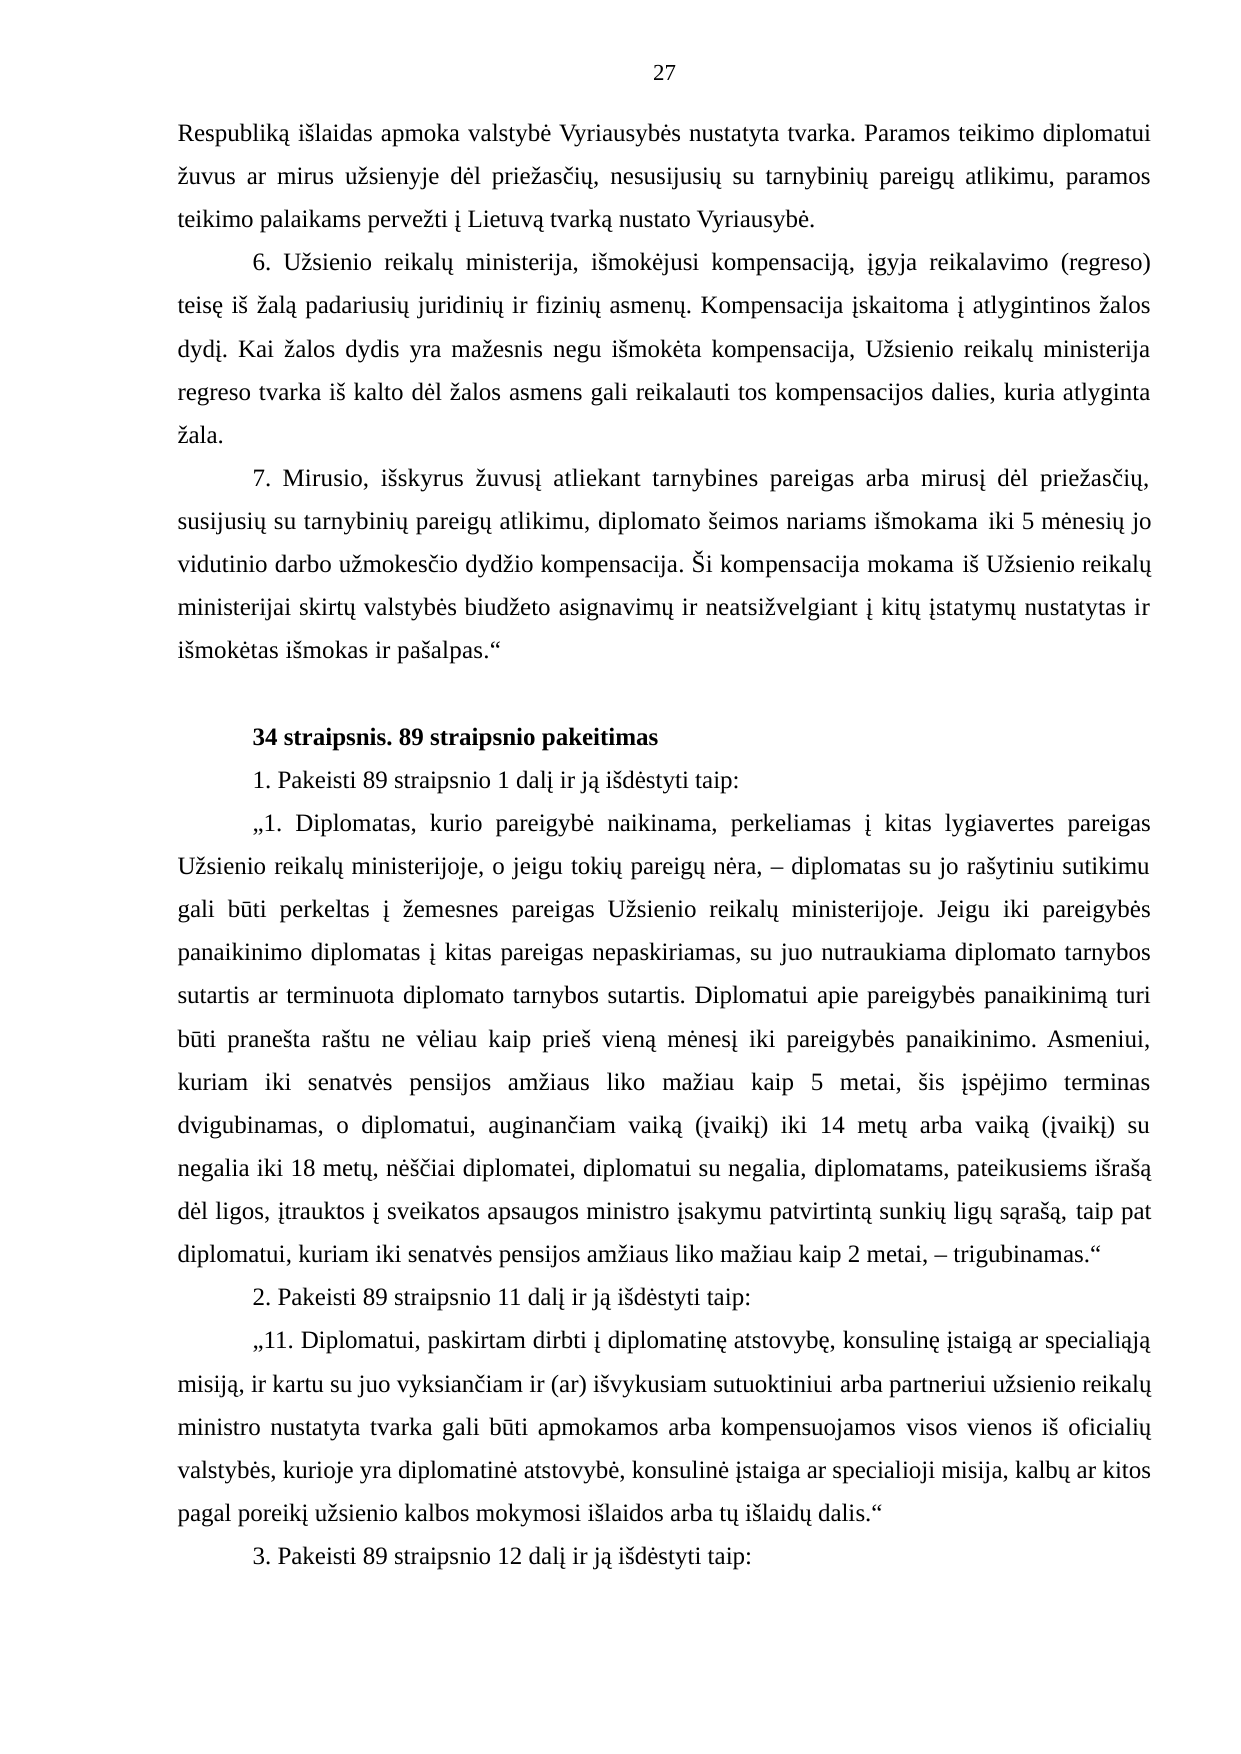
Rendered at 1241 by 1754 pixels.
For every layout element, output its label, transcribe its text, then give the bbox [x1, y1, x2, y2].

text 6. Užsienio reikalų ministerija, išmokėjusi kompensaciją, įgyja reikalavimo (regreso) teisę iš žalą padariusių juridinių ir fizinių asmenų. Kompensacija įskaitoma į atlygintinos žalos dydį. Kai žalos dydis yra mažesnis negu išmokėta kompensacija, Užsienio reikalų ministerija regreso tvarka iš kalto dėl žalos asmens gali reikalauti tos kompensacijos dalies, kuria atlyginta žala. [177, 247, 1152, 449]
text 1. Pakeisti 89 straipsnio 1 dalį ir ją išdėstyti taip: [177, 765, 1152, 794]
text 34 straipsnis. 89 straipsnio pakeitimas [177, 722, 1152, 751]
text 3. Pakeisti 89 straipsnio 12 dalį ir ją išdėstyti taip: [177, 1541, 1152, 1570]
text „1. Diplomatas, kurio pareigybė naikinama, perkeliamas į kitas lygiavertes pareigas Užsienio reikalų ministerijoje, o jeigu tokių pareigų nėra, – diplomatas su jo rašytiniu sutikimu gali būti perkeltas į žemesnes pareigas Užsienio reikalų ministerijoje. Jeigu iki pareigybės panaikinimo diplomatas į kitas pareigas nepaskiriamas, su juo nutraukiama diplomato tarnybos sutartis ar terminuota diplomato tarnybos sutartis. Diplomatui apie pareigybės panaikinimą turi būti pranešta raštu ne vėliau kaip prieš vieną mėnesį iki pareigybės panaikinimo. Asmeniui, kuriam iki senatvės pensijos amžiaus liko mažiau kaip 5 metai, šis įspėjimo terminas dvigubinamas, o diplomatui, auginančiam vaiką (įvaikį) iki 14 metų arba vaiką (įvaikį) su negalia iki 18 metų, nėščiai diplomatei, diplomatui su negalia, diplomatams, pateikusiems išrašą dėl ligos, įtrauktos į sveikatos apsaugos ministro įsakymu patvirtintą sunkių ligų sąrašą, taip pat diplomatui, kuriam iki senatvės pensijos amžiaus liko mažiau kaip 2 metai, – trigubinamas.“ [177, 808, 1152, 1268]
text Respubliką išlaidas apmoka valstybė Vyriausybės nustatyta tvarka. Paramos teikimo diplomatui žuvus ar mirus užsienyje dėl priežasčių, nesusijusių su tarnybinių pareigų atlikimu, paramos teikimo palaikams pervežti į Lietuvą tvarką nustato Vyriausybė. [177, 118, 1152, 233]
text 2. Pakeisti 89 straipsnio 11 dalį ir ją išdėstyti taip: [177, 1282, 1152, 1311]
text „11. Diplomatui, paskirtam dirbti į diplomatinę atstovybę, konsulinę įstaigą ar specialiąją misiją, ir kartu su juo vyksiančiam ir (ar) išvykusiam sutuoktiniui arba partneriui užsienio reikalų ministro nustatyta tvarka gali būti apmokamos arba kompensuojamos visos vienos iš oficialių valstybės, kurioje yra diplomatinė atstovybė, konsulinė įstaiga ar specialioji misija, kalbų ar kitos pagal poreikį užsienio kalbos mokymosi išlaidos arba tų išlaidų dalis.“ [177, 1326, 1152, 1527]
text 7. Mirusio, išskyrus žuvusį atliekant tarnybines pareigas arba mirusį dėl priežasčių, susijusių su tarnybinių pareigų atlikimu, diplomato šeimos nariams išmokama iki 5 mėnesių jo vidutinio darbo užmokesčio dydžio kompensacija. Ši kompensacija mokama iš Užsienio reikalų ministerijai skirtų valstybės biudžeto asignavimų ir neatsižvelgiant į kitų įstatymų nustatytas ir išmokėtas išmokas ir pašalpas.“ [177, 463, 1152, 664]
